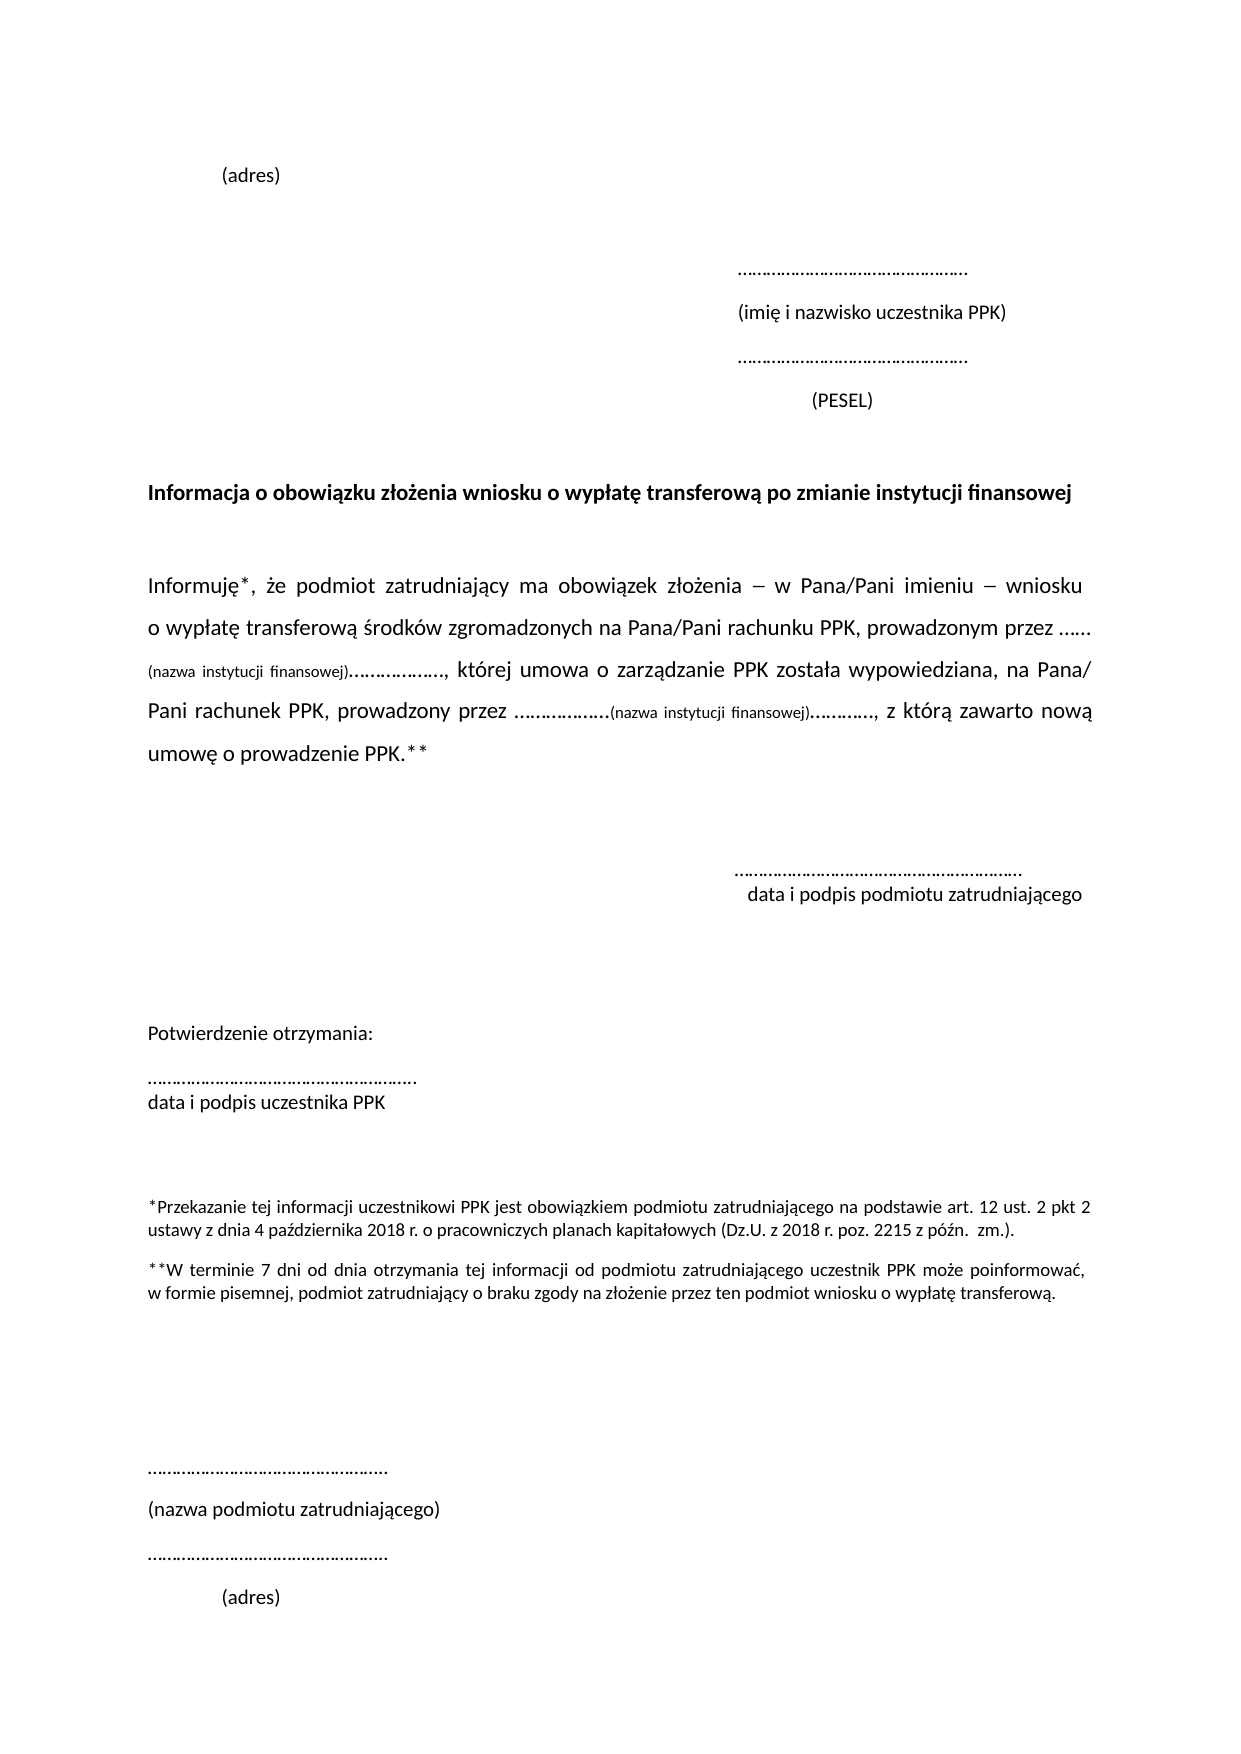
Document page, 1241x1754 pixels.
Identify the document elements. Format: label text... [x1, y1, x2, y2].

text ……………………………………………….. [148, 1064, 1093, 1089]
text (adres) [148, 162, 1093, 188]
text Potwierdzenie otrzymania: [148, 1020, 1093, 1046]
text ………………………………………… [148, 253, 1093, 281]
text (adres) [148, 1584, 1093, 1610]
text (PESEL) [738, 387, 1093, 413]
text data i podpis uczestnika PPK [148, 1089, 1093, 1115]
text (imię i nazwisko uczestnika PPK) [664, 299, 1093, 325]
text Informuję*, że podmiot zatrudniający ma obowiązek złożenia ─ w Pana/Pani imieniu ─ wniosku o wypłatę transferową środków zgromadzonych na Pana/Pani rachunku PPK, prowadzonym przez ……(nazwa instytucji finansowej)………………, której umowa o zarządzanie PPK została wypowiedziana, na Pana/ Pani rachunek PPK, prowadzony przez ………………(nazwa instytucji finansowej)…………, z którą zawarto nową umowę o prowadzenie PPK.** [148, 571, 1093, 767]
text ………………………………………….. [148, 1454, 1093, 1480]
text ………………………………………….. [148, 1541, 1093, 1566]
text ………………………………………… [738, 343, 1093, 369]
text *Przekazanie tej informacji uczestnikowi PPK jest obowiązkiem podmiotu zatrudniającego na podstawie art. 12 ust. 2 pkt 2 ustawy z dnia 4 października 2018 r. o pracowniczych planach kapitałowych (Dz.U. z 2018 r. poz. 2215 z późn. zm.). [148, 1196, 1093, 1241]
text Informacja o obowiązku złożenia wniosku o wypłatę transferową po zmianie instytucji finansowej [148, 478, 1093, 506]
text (nazwa podmiotu zatrudniającego) [148, 1497, 1093, 1522]
text **W terminie 7 dni od dnia otrzymania tej informacji od podmiotu zatrudniającego uczestnik PPK może poinformować, w formie pisemnej, podmiot zatrudniający o braku zgody na złożenie przez ten podmiot wniosku o wypłatę transferową. [148, 1258, 1093, 1304]
text data i podpis podmiotu zatrudniającego [148, 881, 1093, 907]
text …………………………………………………… [590, 856, 1093, 881]
